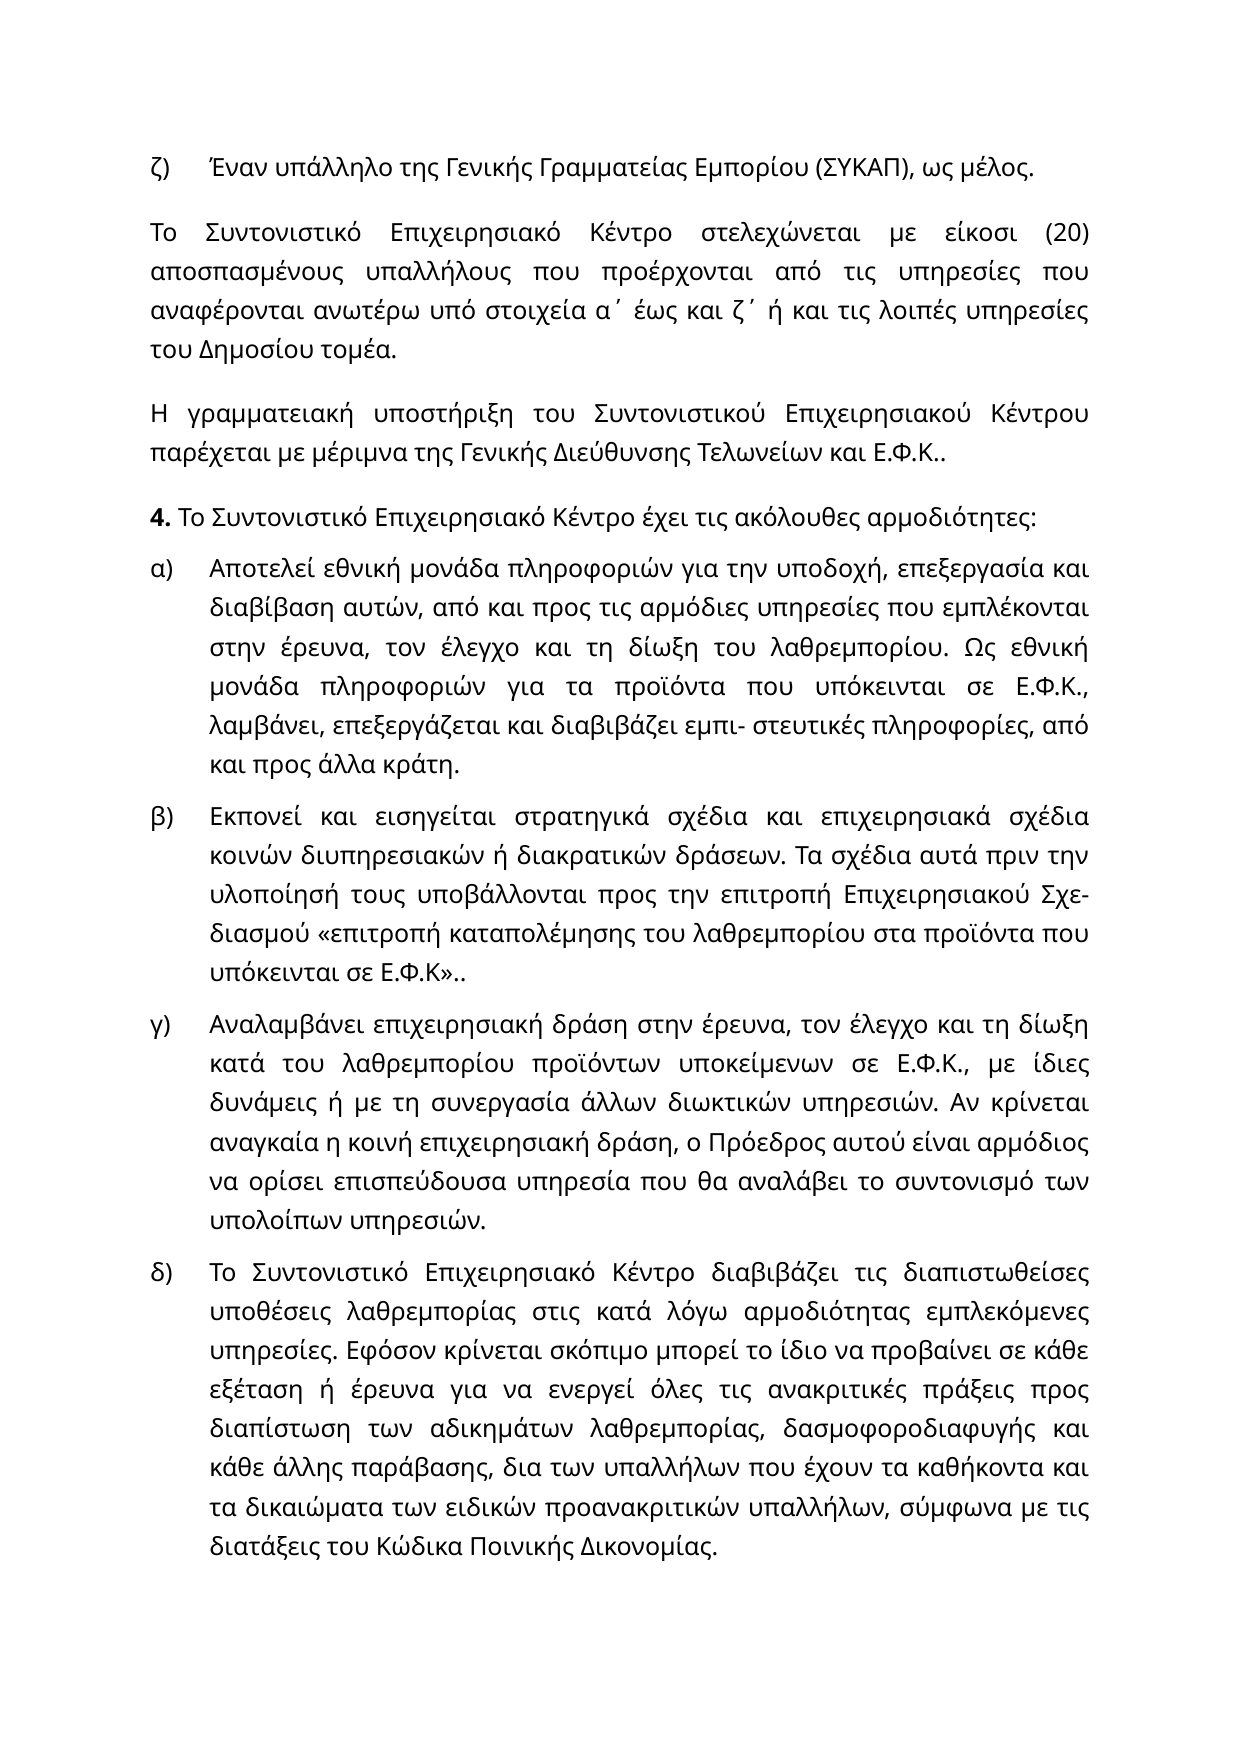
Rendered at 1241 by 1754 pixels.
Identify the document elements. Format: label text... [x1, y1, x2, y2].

list α) Αποτελεί εθνική μονάδα πληροφοριών για την υποδοχή, επεξεργασία και διαβίβαση αυτών, από και προς τις αρμόδιες υπηρεσίες που εμπλέκονται στην έρευνα, τον έλεγχο και τη δίωξη του λαθρεμπορίου. Ως εθνική μονάδα πληροφοριών για τα προϊόντα που υπόκεινται σε Ε.Φ.Κ., λαμβάνει, επεξεργάζεται και διαβιβάζει εμπι- στευτικές πληροφορίες, από και προς άλλα κράτη. [150, 551, 1090, 781]
list β) Εκπονεί και εισηγείται στρατηγικά σχέδια και επιχειρησιακά σχέδια κοινών διυπηρεσιακών ή διακρατικών δράσεων. Τα σχέδια αυτά πριν την υλοποίησή τους υποβάλλονται προς την επιτροπή Επιχειρησιακού Σχε- διασμού «επιτροπή καταπολέμησης του λαθρεμπορίου στα προϊόντα που υπόκεινται σε Ε.Φ.Κ».. [150, 798, 1090, 989]
list δ) Το Συντονιστικό Επιχειρησιακό Κέντρο διαβιβάζει τις διαπιστωθείσες υποθέσεις λαθρεμπορίας στις κατά λόγω αρμοδιότητας εμπλεκόμενες υπηρεσίες. Εφόσον κρίνεται σκόπιμο μπορεί το ίδιο να προβαίνει σε κάθε εξέταση ή έρευνα για να ενεργεί όλες τις ανακριτικές πράξεις προς διαπίστωση των αδικημάτων λαθρεμπορίας, δασμοφοροδιαφυγής και κάθε άλλης παράβασης, δια των υπαλλήλων που έχουν τα καθήκοντα και τα δικαιώματα των ειδικών προανακριτικών υπαλλήλων, σύμφωνα με τις διατάξεις του Κώδικα Ποινικής Δικονομίας. [150, 1254, 1090, 1562]
list ζ) Έναν υπάλληλο της Γενικής Γραμματείας Εμπορίου (ΣΥΚΑΠ), ως μέλος. [150, 150, 1090, 184]
text Η γραμματειακή υποστήριξη του Συντονιστικού Επιχειρησιακού Κέντρου παρέχεται με μέριμνα της Γενικής Διεύθυνσης Τελωνείων και Ε.Φ.Κ.. [150, 396, 1090, 469]
text 4. Το Συντονιστικό Επιχειρησιακό Κέντρο έχει τις ακόλουθες αρμοδιότητες: [150, 499, 1090, 533]
list γ) Αναλαμβάνει επιχειρησιακή δράση στην έρευνα, τον έλεγχο και τη δίωξη κατά του λαθρεμπορίου προϊόντων υποκείμενων σε Ε.Φ.Κ., με ίδιες δυνάμεις ή με τη συνεργασία άλλων διωκτικών υπηρεσιών. Αν κρίνεται αναγκαία η κοινή επιχειρησιακή δράση, ο Πρόεδρος αυτού είναι αρμόδιος να ορίσει επισπεύδουσα υπηρεσία που θα αναλάβει το συντονισμό των υπολοίπων υπηρεσιών. [150, 1007, 1090, 1237]
text Το Συντονιστικό Επιχειρησιακό Κέντρο στελεχώνεται με είκοσι (20) αποσπασμένους υπαλλήλους που προέρχονται από τις υπηρεσίες που αναφέρονται ανωτέρω υπό στοιχεία α΄ έως και ζ΄ ή και τις λοιπές υπηρεσίες του Δημοσίου τομέα. [150, 214, 1090, 366]
